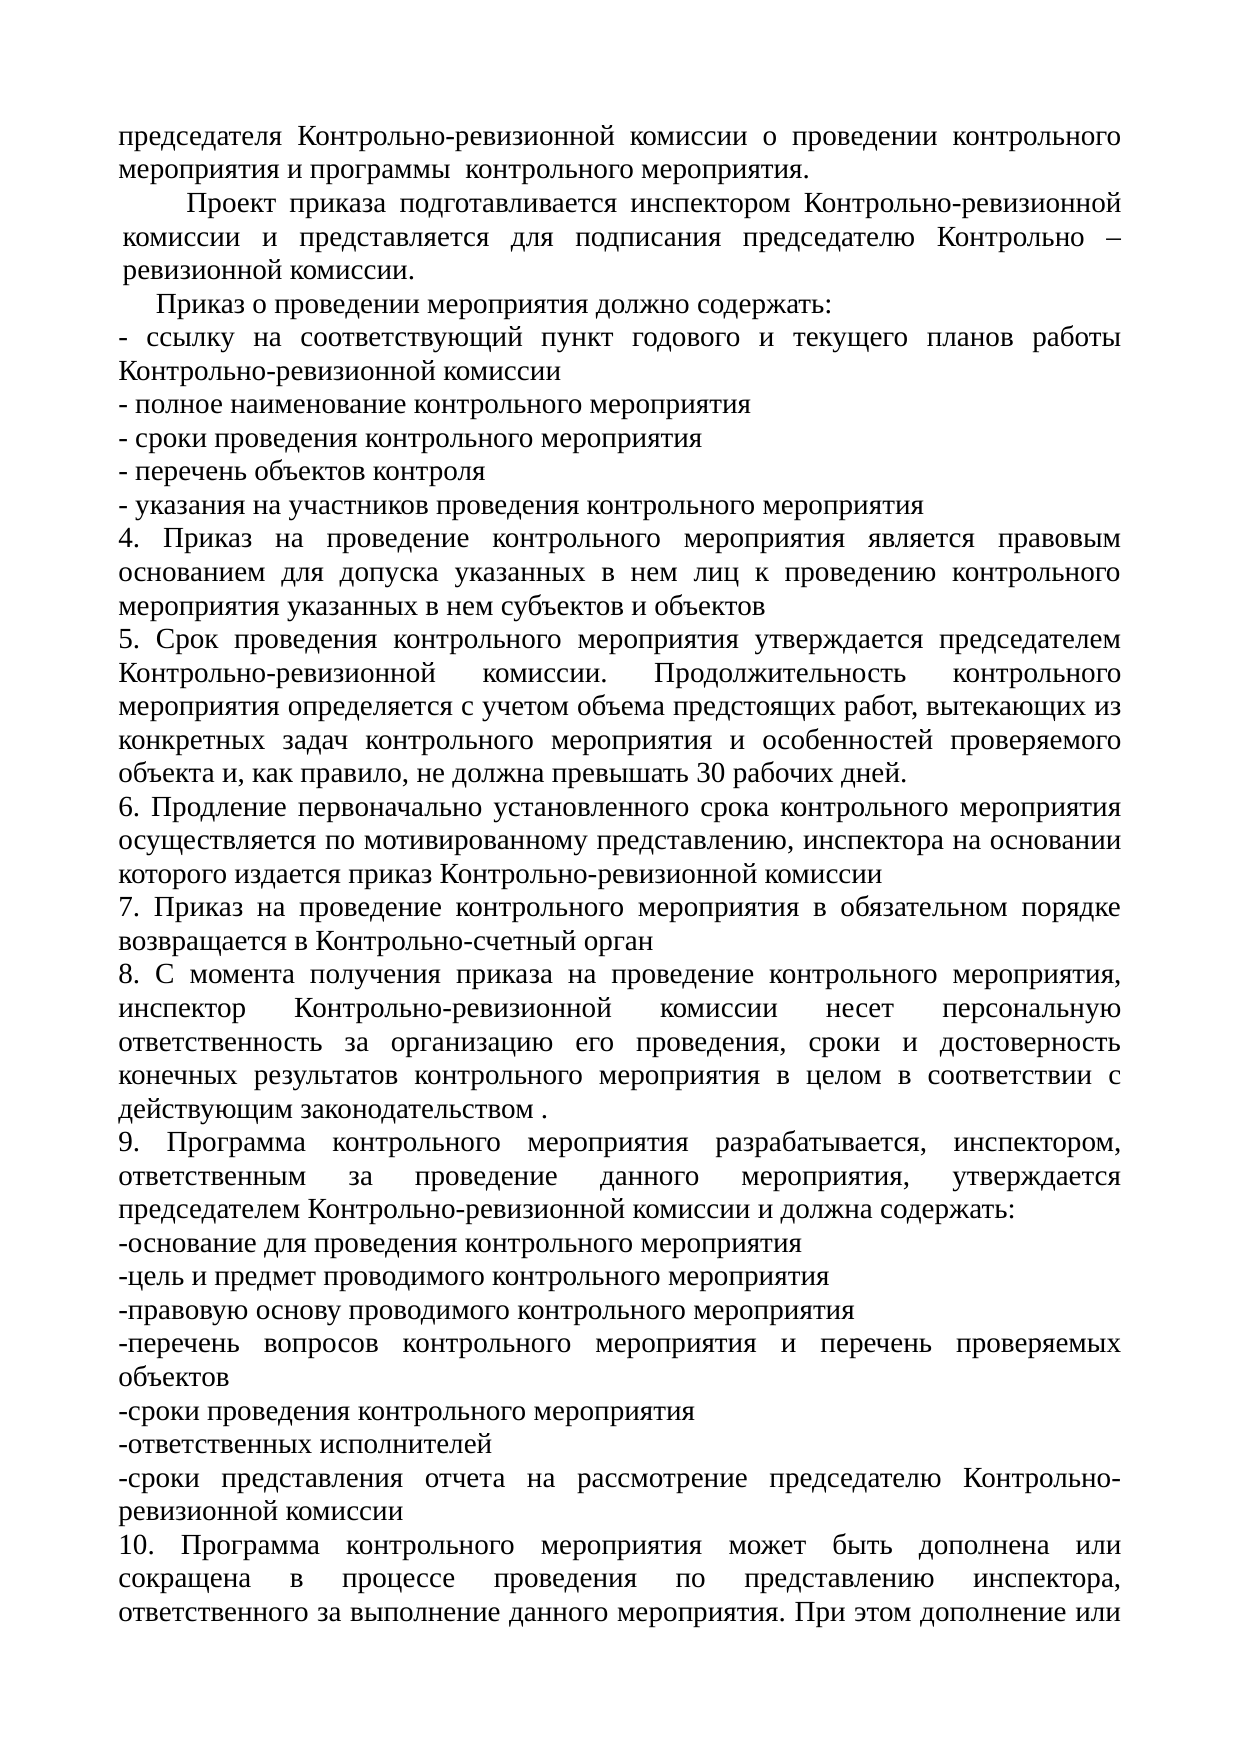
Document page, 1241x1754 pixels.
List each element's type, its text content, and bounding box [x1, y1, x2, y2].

text - перечень объектов контроля [118, 453, 1122, 487]
list председателя Контрольно-ревизионной комиссии о проведении контрольного мероприятия и программы контрольного мероприятия. [81, 118, 1122, 185]
text - указания на участников проведения контрольного мероприятия [118, 487, 1122, 521]
text -цель и предмет проводимого контрольного мероприятия [118, 1258, 1122, 1292]
text Проект приказа подготавливается инспектором Контрольно-ревизионной комиссии и представляется для подписания председателю Контрольно – ревизионной комиссии. [122, 185, 1122, 286]
text 8. С момента получения приказа на проведение контрольного мероприятия, инспектор Контрольно-ревизионной комиссии несет персональную ответственность за организацию его проведения, сроки и достоверность конечных результатов контрольного мероприятия в целом в соответствии с действующим законодательством . [118, 957, 1122, 1124]
text 5. Срок проведения контрольного мероприятия утверждается председателем Контрольно-ревизионной комиссии. Продолжительность контрольного мероприятия определяется с учетом объема предстоящих работ, вытекающих из конкретных задач контрольного мероприятия и особенностей проверяемого объекта и, как правило, не должна превышать 30 рабочих дней. [118, 621, 1122, 789]
text -сроки представления отчета на рассмотрение председателю Контрольно-ревизионной комиссии [118, 1460, 1122, 1527]
text 9. Программа контрольного мероприятия разрабатывается, инспектором, ответственным за проведение данного мероприятия, утверждается председателем Контрольно-ревизионной комиссии и должна содержать: [118, 1124, 1122, 1225]
text - полное наименование контрольного мероприятия [118, 386, 1122, 420]
text - ссылку на соответствующий пункт годового и текущего планов работы Контрольно-ревизионной комиссии [118, 319, 1122, 386]
list Приказ о проведении мероприятия должно содержать: [118, 286, 1122, 319]
text - сроки проведения контрольного мероприятия [118, 420, 1122, 453]
text -перечень вопросов контрольного мероприятия и перечень проверяемых объектов [118, 1326, 1122, 1393]
text 10. Программа контрольного мероприятия может быть дополнена или сокращена в процессе проведения по представлению инспектора, ответственного за выполнение данного мероприятия. При этом дополнение или [118, 1527, 1122, 1627]
text -основание для проведения контрольного мероприятия [118, 1225, 1122, 1258]
text 7. Приказ на проведение контрольного мероприятия в обязательном порядке возвращается в Контрольно-счетный орган [118, 889, 1122, 957]
text 6. Продление первоначально установленного срока контрольного мероприятия осуществляется по мотивированному представлению, инспектора на основании которого издается приказ Контрольно-ревизионной комиссии [118, 789, 1122, 889]
text 4. Приказ на проведение контрольного мероприятия является правовым основанием для допуска указанных в нем лиц к проведению контрольного мероприятия указанных в нем субъектов и объектов [118, 521, 1122, 621]
text -сроки проведения контрольного мероприятия [118, 1393, 1122, 1426]
text -ответственных исполнителей [118, 1426, 1122, 1460]
text -правовую основу проводимого контрольного мероприятия [118, 1292, 1122, 1326]
